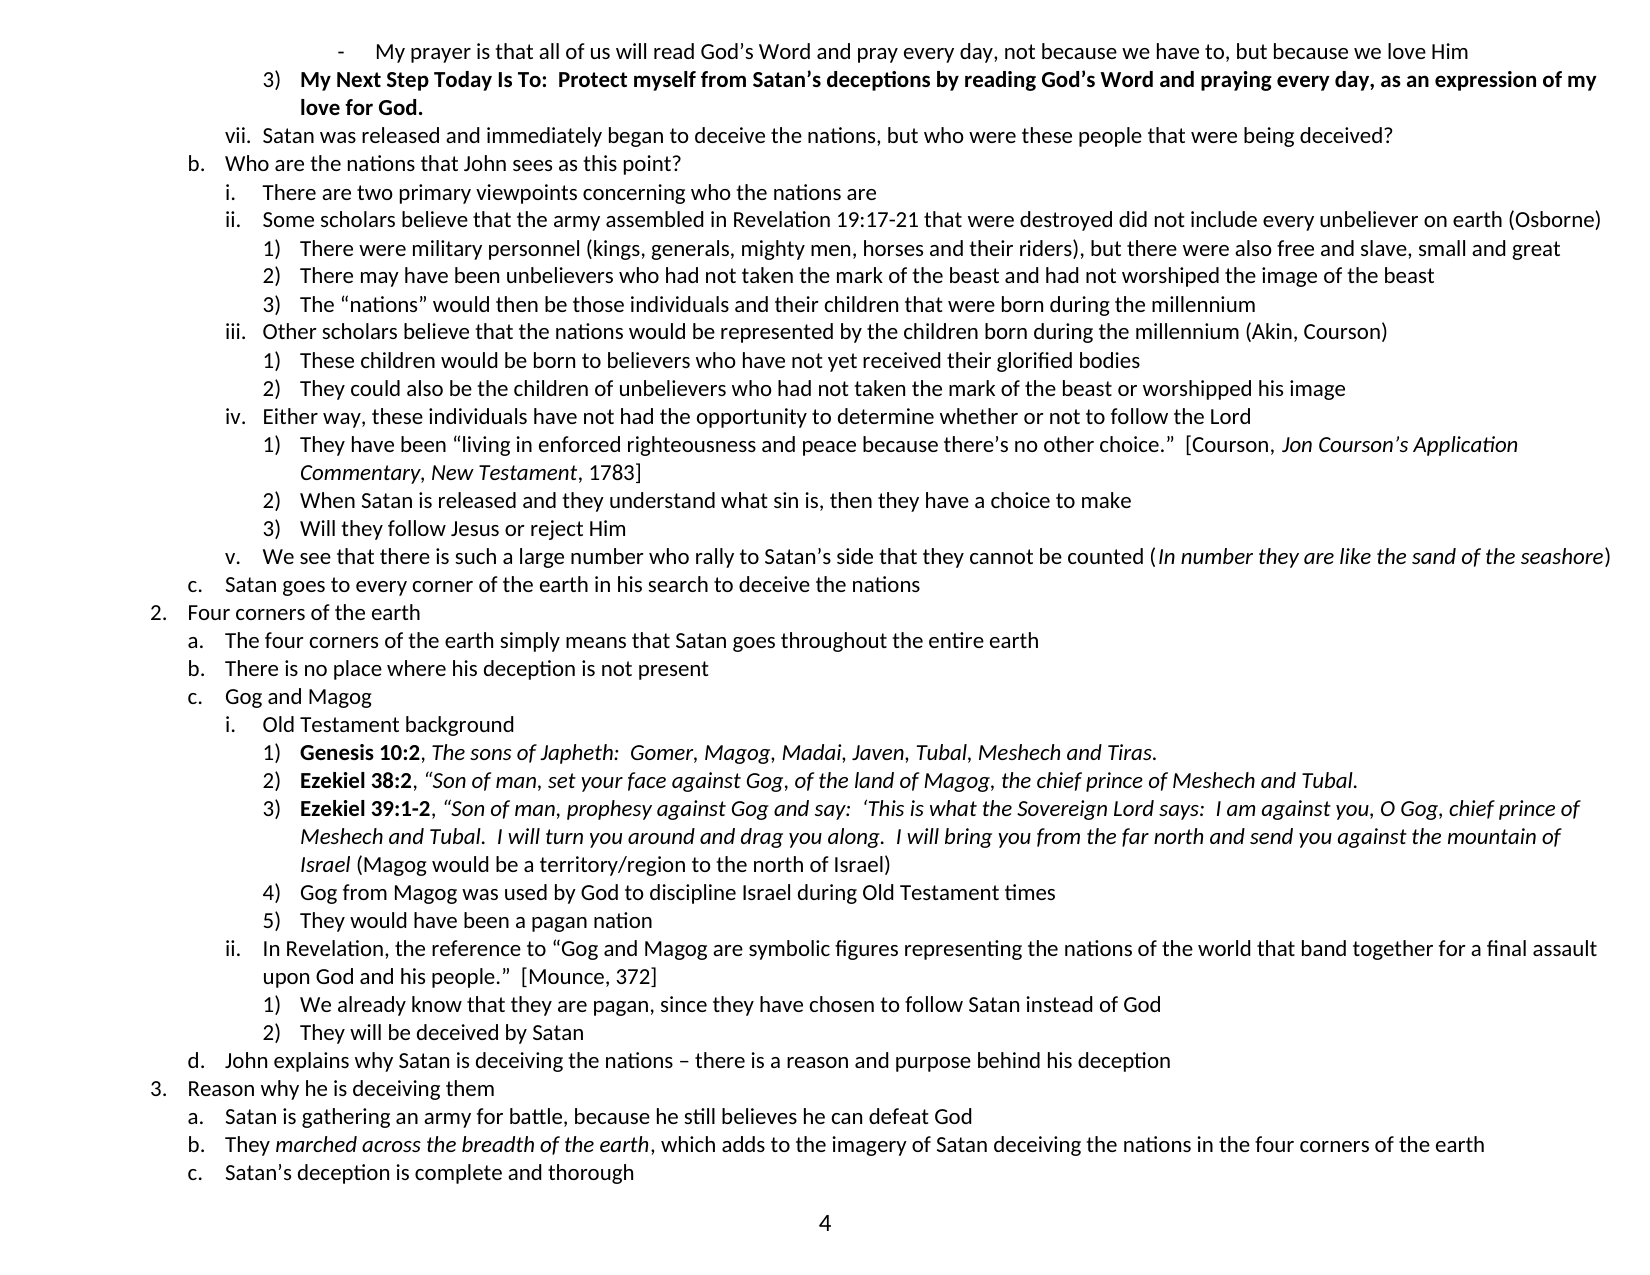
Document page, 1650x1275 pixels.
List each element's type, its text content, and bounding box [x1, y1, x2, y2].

list Reason why he is deceiving them [150, 1074, 1612, 1102]
list Old Testament background [225, 710, 1612, 738]
list They could also be the children of unbelievers who had not taken the mark of the beast or worshipped his image [262, 374, 1612, 402]
list Genesis 10:2, The sons of Japheth: Gomer, Magog, Madai, Javen, Tubal, Meshech and Tiras. [262, 738, 1612, 766]
list They marched across the breadth of the earth, which adds to the imagery of Satan deceiving the nations in the four corners of the earth [187, 1130, 1612, 1158]
list Satan’s deception is complete and thorough [187, 1158, 1612, 1186]
list Ezekiel 39:1-2, “Son of man, prophesy against Gog and say: ‘This is what the Sovereign Lord says: I am against you, O Gog, chief prince of Meshech and Tubal. I will turn you around and drag you along. I will bring you from the far north and send you against the mountain of Israel (Magog would be a territory/region to the north of Israel) [262, 794, 1612, 878]
list In Revelation, the reference to “Gog and Magog are symbolic figures representing the nations of the world that band together for a final assault upon God and his people.” [Mounce, 372] [225, 934, 1612, 990]
list Gog from Magog was used by God to discipline Israel during Old Testament times [262, 878, 1612, 906]
list Who are the nations that John sees as this point? [187, 149, 1612, 178]
list Gog and Magog [187, 682, 1612, 710]
list My Next Step Today Is To: Protect myself from Satan’s deceptions by reading God’s Word and praying every day, as an expression of my love for God. [262, 66, 1612, 122]
list The four corners of the earth simply means that Satan goes throughout the entire earth [187, 626, 1612, 654]
list Will they follow Jesus or reject Him [262, 514, 1612, 542]
list There were military personnel (kings, generals, mighty men, horses and their riders), but there were also free and slave, small and great [262, 234, 1612, 262]
list We see that there is such a large number who rally to Satan’s side that they cannot be counted (In number they are like the sand of the seashore) [225, 542, 1612, 570]
list My prayer is that all of us will read God’s Word and pray every day, not because we have to, but because we love Him [337, 37, 1612, 66]
list Other scholars believe that the nations would be represented by the children born during the millennium (Akin, Courson) [225, 318, 1612, 346]
list The “nations” would then be those individuals and their children that were born during the millennium [262, 290, 1612, 318]
list There may have been unbelievers who had not taken the mark of the beast and had not worshiped the image of the beast [262, 262, 1612, 290]
list We already know that they are pagan, since they have chosen to follow Satan instead of God [262, 990, 1612, 1018]
list These children would be born to believers who have not yet received their glorified bodies [262, 346, 1612, 374]
list Ezekiel 38:2, “Son of man, set your face against Gog, of the land of Magog, the chief prince of Meshech and Tubal. [262, 766, 1612, 794]
list There is no place where his deception is not present [187, 654, 1612, 682]
list Satan is gathering an army for battle, because he still believes he can defeat God [187, 1102, 1612, 1130]
list They would have been a pagan nation [262, 906, 1612, 934]
list When Satan is released and they understand what sin is, then they have a choice to make [262, 486, 1612, 514]
list There are two primary viewpoints concerning who the nations are [225, 178, 1612, 206]
list They will be deceived by Satan [262, 1018, 1612, 1046]
list John explains why Satan is deceiving the nations – there is a reason and purpose behind his deception [187, 1046, 1612, 1074]
list Some scholars believe that the army assembled in Revelation 19:17-21 that were destroyed did not include every unbeliever on earth (Osborne) [225, 206, 1612, 234]
list Satan was released and immediately began to deceive the nations, but who were these people that were being deceived? [225, 122, 1612, 149]
list Either way, these individuals have not had the opportunity to determine whether or not to follow the Lord [225, 402, 1612, 430]
list Four corners of the earth [150, 598, 1612, 626]
list Satan goes to every corner of the earth in his search to deceive the nations [187, 570, 1612, 598]
list They have been “living in enforced righteousness and peace because there’s no other choice.” [Courson, Jon Courson’s Application Commentary, New Testament, 1783] [262, 430, 1612, 486]
